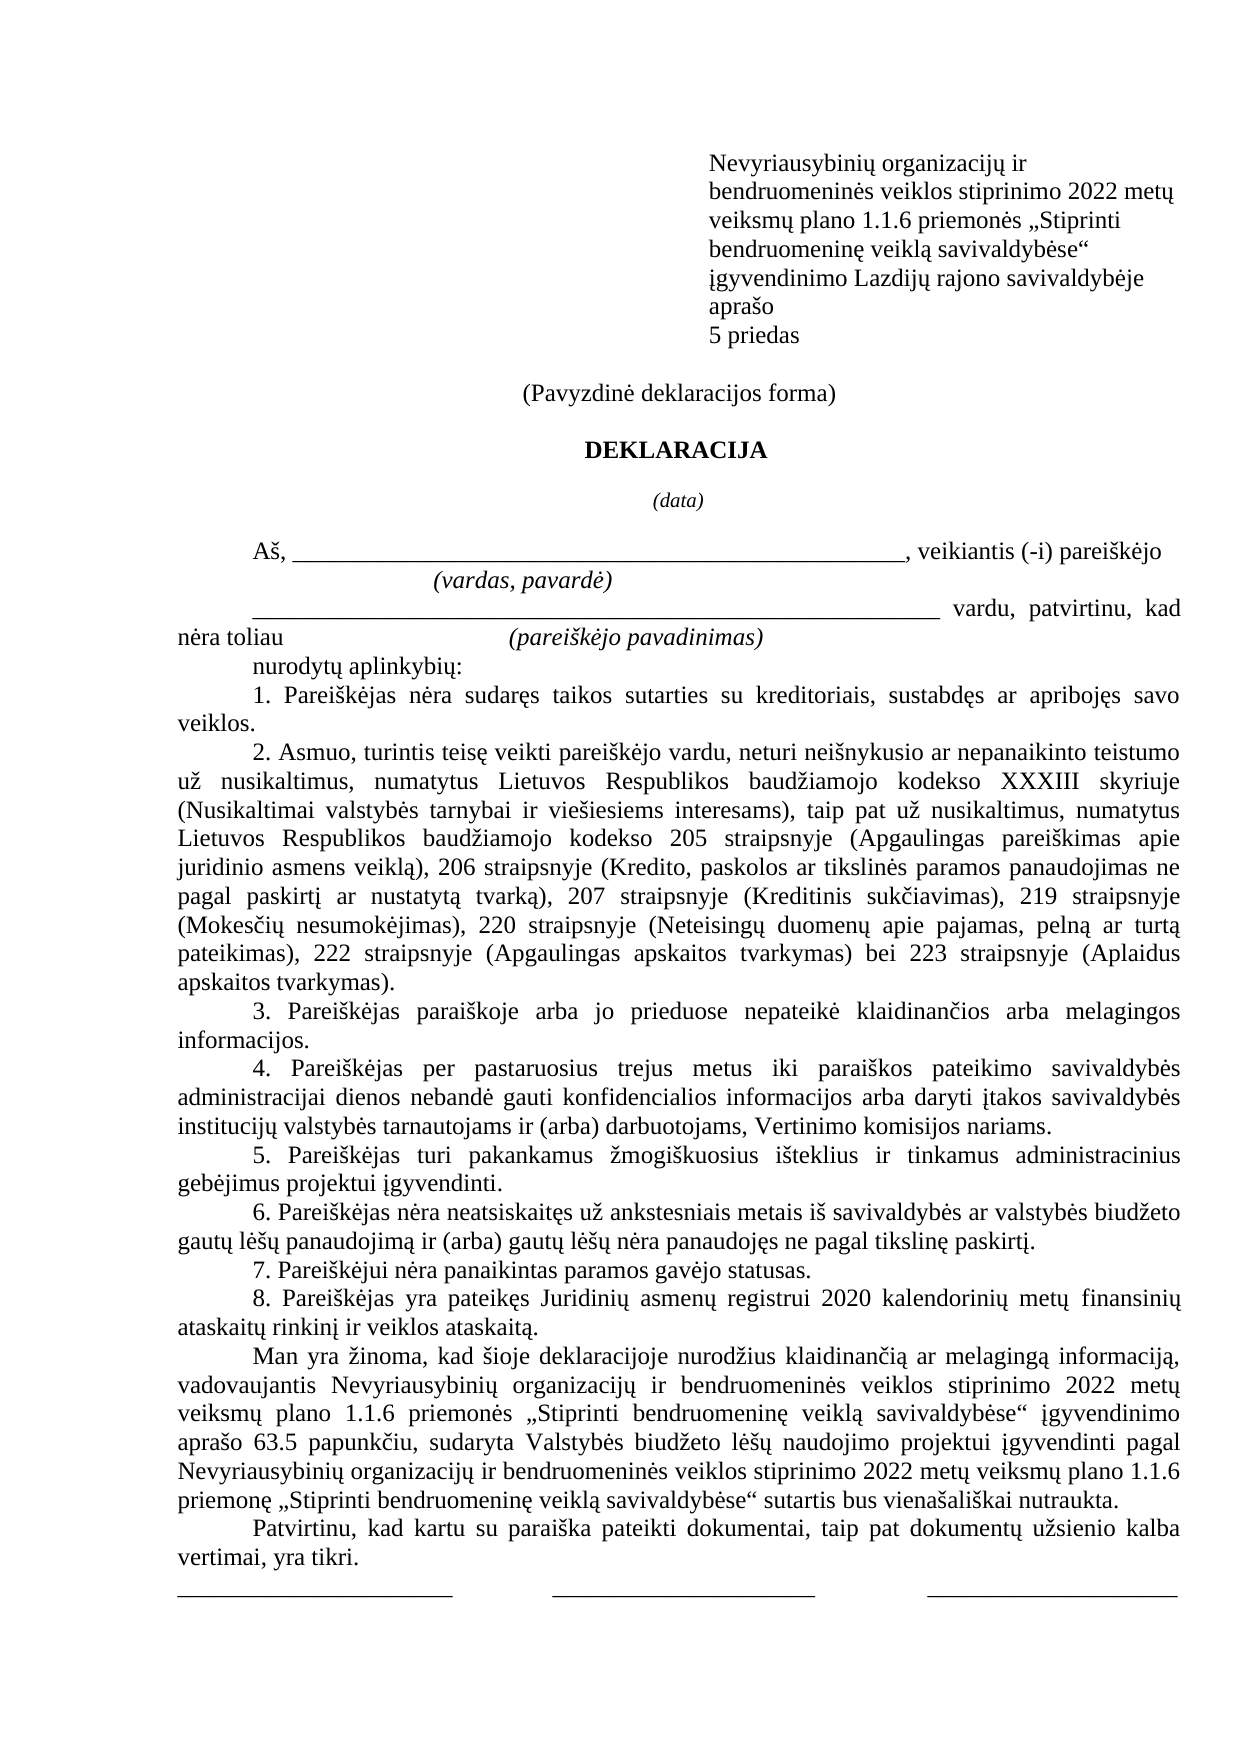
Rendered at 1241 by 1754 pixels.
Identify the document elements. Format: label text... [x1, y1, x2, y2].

text bendruomeninę veiklą savivaldybėse“ [709, 234, 1181, 263]
text DEKLARACIJA [177, 435, 1181, 464]
text 4. Pareiškėjas per pastaruosius trejus metus iki paraiškos pateikimo savivaldybės administracijai dienos nebandė gauti konfidencialios informacijos arba daryti įtakos savivaldybės institucijų valstybės tarnautojams ir (arba) darbuotojams, Vertinimo komisijos nariams. [177, 1053, 1181, 1140]
text Aš, _________________________________________________, veikiantis (-i) pareiškėjo [177, 536, 1181, 565]
text įgyvendinimo Lazdijų rajono savivaldybėje [709, 263, 1181, 291]
text Man yra žinoma, kad šioje deklaracijoje nurodžius klaidinančią ar melagingą informaciją, vadovaujantis Nevyriausybinių organizacijų ir bendruomeninės veiklos stiprinimo 2022 metų veiksmų plano 1.1.6 priemonės „Stiprinti bendruomeninę veiklą savivaldybėse“ įgyvendinimo aprašo 63.5 papunkčiu, sudaryta Valstybės biudžeto lėšų naudojimo projektui įgyvendinti pagal Nevyriausybinių organizacijų ir bendruomeninės veiklos stiprinimo 2022 metų veiksmų plano 1.1.6 priemonę „Stiprinti bendruomeninę veiklą savivaldybėse“ sutartis bus vienašališkai nutraukta. [177, 1341, 1181, 1513]
text 7. Pareiškėjui nėra panaikintas paramos gavėjo statusas. [177, 1255, 1181, 1283]
text Patvirtinu, kad kartu su paraiška pateikti dokumentai, taip pat dokumentų užsienio kalba vertimai, yra tikri. [177, 1513, 1181, 1571]
text 2. Asmuo, turintis teisę veikti pareiškėjo vardu, neturi neišnykusio ar nepanaikinto teistumo už nusikaltimus, numatytus Lietuvos Respublikos baudžiamojo kodekso XXXIII skyriuje (Nusikaltimai valstybės tarnybai ir viešiesiems interesams), taip pat už nusikaltimus, numatytus Lietuvos Respublikos baudžiamojo kodekso 205 straipsnyje (Apgaulingas pareiškimas apie juridinio asmens veiklą), 206 straipsnyje (Kredito, paskolos ar tikslinės paramos panaudojimas ne pagal paskirtį ar nustatytą tvarką), 207 straipsnyje (Kreditinis sukčiavimas), 219 straipsnyje (Mokesčių nesumokėjimas), 220 straipsnyje (Neteisingų duomenų apie pajamas, pelną ar turtą pateikimas), 222 straipsnyje (Apgaulingas apskaitos tvarkymas) bei 223 straipsnyje (Aplaidus apskaitos tvarkymas). [177, 737, 1181, 996]
text Nevyriausybinių organizacijų ir [709, 148, 1181, 176]
text 5. Pareiškėjas turi pakankamus žmogiškuosius išteklius ir tinkamus administracinius gebėjimus projektui įgyvendinti. [177, 1140, 1181, 1197]
text ______________________ _____________________ ____________________ [177, 1571, 1181, 1600]
text 6. Pareiškėjas nėra neatsiskaitęs už ankstesniais metais iš savivaldybės ar valstybės biudžeto gautų lėšų panaudojimą ir (arba) gautų lėšų nėra panaudojęs ne pagal tikslinę paskirtį. [177, 1197, 1181, 1255]
text (data) [177, 488, 1181, 512]
text (Pavyzdinė deklaracijos forma) [177, 378, 1181, 406]
text bendruomeninės veiklos stiprinimo 2022 metų [709, 176, 1181, 205]
text _______________________________________________________ vardu, patvirtinu, kad nėra toliau (pareiškėjo pavadinimas) [177, 593, 1181, 651]
text veiksmų plano 1.1.6 priemonės „Stiprinti [709, 205, 1181, 234]
text 1. Pareiškėjas nėra sudaręs taikos sutarties su kreditoriais, sustabdęs ar apribojęs savo veiklos. [177, 680, 1181, 737]
text (vardas, pavardė) [177, 565, 1181, 593]
text 5 priedas [709, 320, 1181, 349]
text 8. Pareiškėjas yra pateikęs Juridinių asmenų registrui 2020 kalendorinių metų finansinių ataskaitų rinkinį ir veiklos ataskaitą. [177, 1283, 1181, 1341]
text aprašo [709, 291, 1181, 320]
text nurodytų aplinkybių: [177, 651, 1181, 680]
text 3. Pareiškėjas paraiškoje arba jo prieduose nepateikė klaidinančios arba melagingos informacijos. [177, 996, 1181, 1053]
